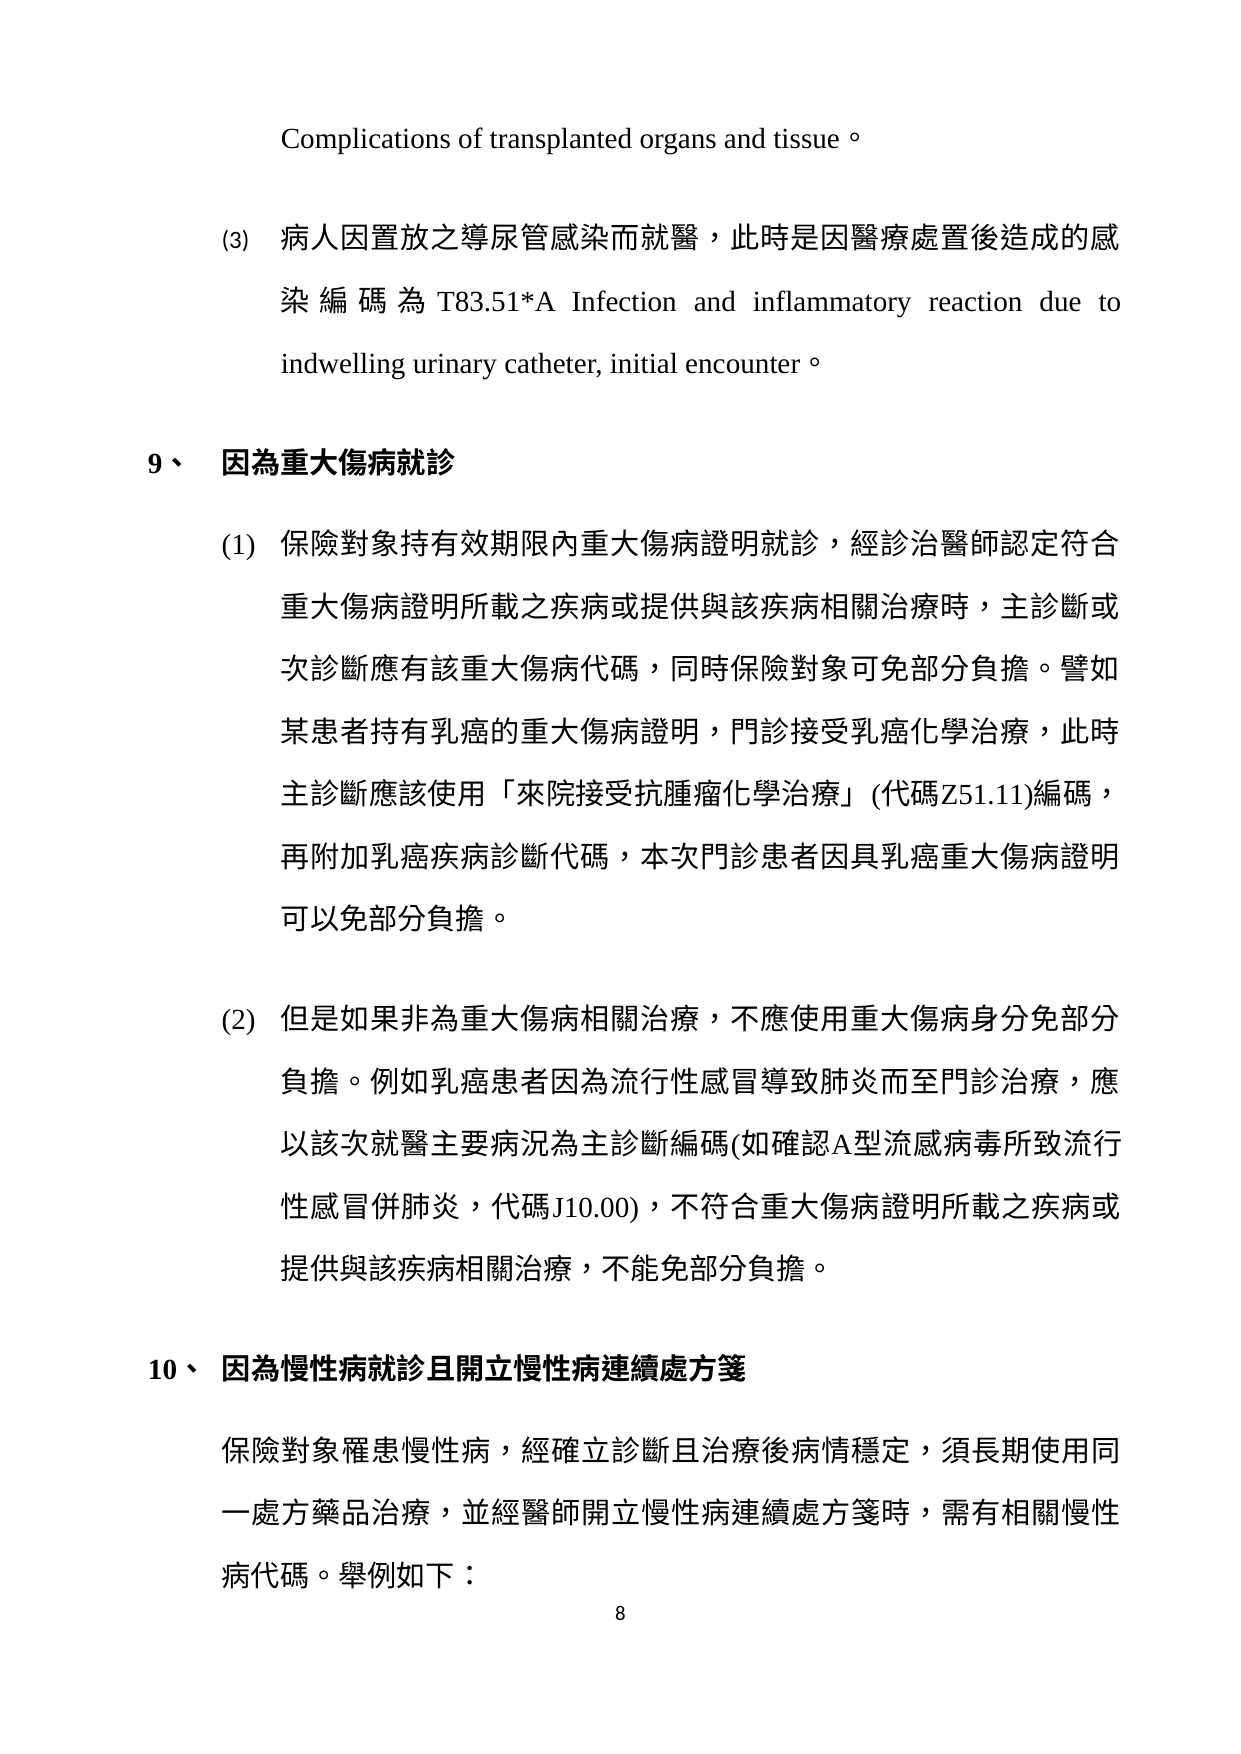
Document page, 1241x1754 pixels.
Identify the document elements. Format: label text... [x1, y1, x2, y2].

text 保險對象罹患慢性病，經確立診斷且治療後病情穩定，須長期使用同一處方藥品治療，並經醫師開立慢性病連續處方箋時，需有相關慢性病代碼。舉例如下： [221, 1407, 1122, 1594]
list 因為慢性病就診且開立慢性病連續處方箋 [148, 1325, 1122, 1388]
list 因為重大傷病就診 [148, 419, 1122, 482]
list 病人因置放之導尿管感染而就醫，此時是因醫療處置後造成的感染編碼為T83.51*A Infection and inflammatory reaction due to indwelling urinary catheter, initial encounter。 [221, 194, 1122, 382]
list 但是如果非為重大傷病相關治療，不應使用重大傷病身分免部分負擔。例如乳癌患者因為流行性感冒導致肺炎而至門診治療，應以該次就醫主要病況為主診斷編碼(如確認A型流感病毒所致流行性感冒併肺炎，代碼J10.00)，不符合重大傷病證明所載之疾病或提供與該疾病相關治療，不能免部分負擔。 [221, 975, 1122, 1288]
list 保險對象持有效期限內重大傷病證明就診，經診治醫師認定符合重大傷病證明所載之疾病或提供與該疾病相關治療時，主診斷或次診斷應有該重大傷病代碼，同時保險對象可免部分負擔。譬如某患者持有乳癌的重大傷病證明，門診接受乳癌化學治療，此時主診斷應該使用「來院接受抗腫瘤化學治療」(代碼Z51.11)編碼，再附加乳癌疾病診斷代碼，本次門診患者因具乳癌重大傷病證明可以免部分負擔。 [221, 500, 1122, 938]
list Complications of transplanted organs and tissue。 [221, 94, 1122, 157]
